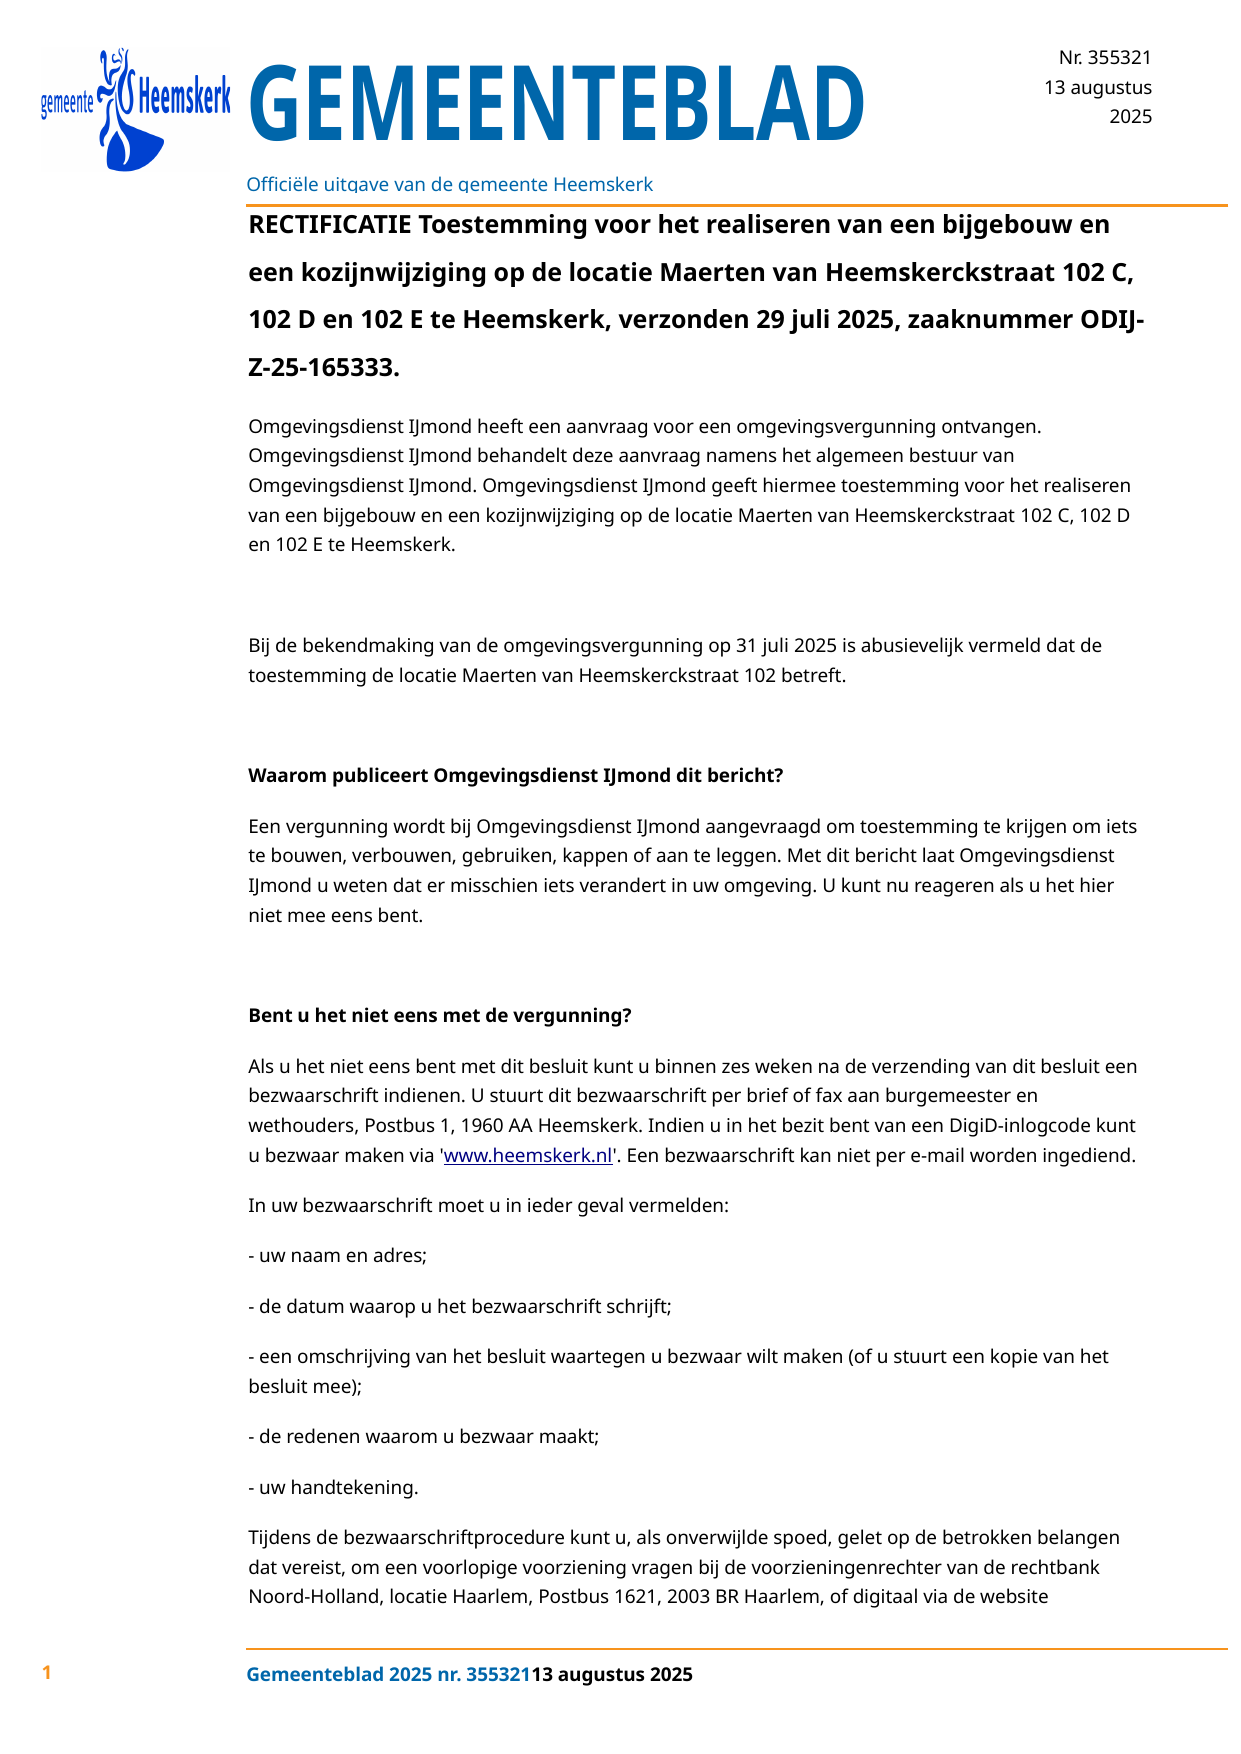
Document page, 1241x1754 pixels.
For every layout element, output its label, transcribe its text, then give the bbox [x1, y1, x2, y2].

text Waarom publiceert Omgevingsdienst IJmond dit bericht? [248, 763, 1152, 788]
text In uw bezwaarschrift moet u in ieder geval vermelden: [248, 1192, 1152, 1218]
text - uw naam en adres; [248, 1243, 1152, 1268]
text Bent u het niet eens met de vergunning? [248, 1003, 1152, 1028]
text Een vergunning wordt bij Omgevingsdienst IJmond aangevraagd om toestemming te krijgen om iets te bouwen, verbouwen, gebruiken, kappen of aan te leggen. Met dit bericht laat Omgevingsdienst IJmond u weten dat er misschien iets verandert in uw omgeving. U kunt nu reageren als u het hier niet mee eens bent. [248, 813, 1152, 928]
text - de datum waarop u het bezwaarschrift schrijft; [248, 1293, 1152, 1319]
text - uw handtekening. [248, 1474, 1152, 1500]
text - een omschrijving van het besluit waartegen u bezwaar wilt maken (of u stuurt een kopie van het besluit mee); [248, 1343, 1152, 1399]
text - de redenen waarom u bezwaar maakt; [248, 1423, 1152, 1449]
text Als u het niet eens bent met dit besluit kunt u binnen zes weken na de verzending van dit besluit een bezwaarschrift indienen. U stuurt dit bezwaarschrift per brief of fax aan burgemeester en wethouders, Postbus 1, 1960 AA Heemskerk. Indien u in het bezit bent van een DigiD-inlogcode kunt u bezwaar maken via 'www.heemskerk.nl'. Een bezwaarschrift kan niet per e-mail worden ingediend. [248, 1053, 1152, 1168]
text Tijdens de bezwaarschriftprocedure kunt u, als onverwijlde spoed, gelet op de betrokken belangen dat vereist, om een voorlopige voorziening vragen bij de voorzieningenrechter van de rechtbank Noord-Holland, locatie Haarlem, Postbus 1621, 2003 BR Haarlem, of digitaal via de website [248, 1524, 1152, 1609]
text RECTIFICATIE Toestemming voor het realiseren van een bijgebouw en een kozijnwijziging op de locatie Maerten van Heemskerckstraat 102 C, 102 D en 102 E te Heemskerk, verzonden 29 juli 2025, zaaknummer ODIJ-Z-25-165333. [248, 207, 1152, 384]
picture [41, 47, 231, 172]
text Bij de bekendmaking van de omgevingsvergunning op 31 juli 2025 is abusievelijk vermeld dat de toestemming de locatie Maerten van Heemskerckstraat 102 betreft. [248, 632, 1152, 688]
text Omgevingsdienst IJmond heeft een aanvraag voor een omgevingsvergunning ontvangen. Omgevingsdienst IJmond behandelt deze aanvraag namens het algemeen bestuur van Omgevingsdienst IJmond. Omgevingsdienst IJmond geeft hiermee toestemming voor het realiseren van een bijgebouw en een kozijnwijziging op de locatie Maerten van Heemskerckstraat 102 C, 102 D en 102 E te Heemskerk. [248, 413, 1152, 557]
